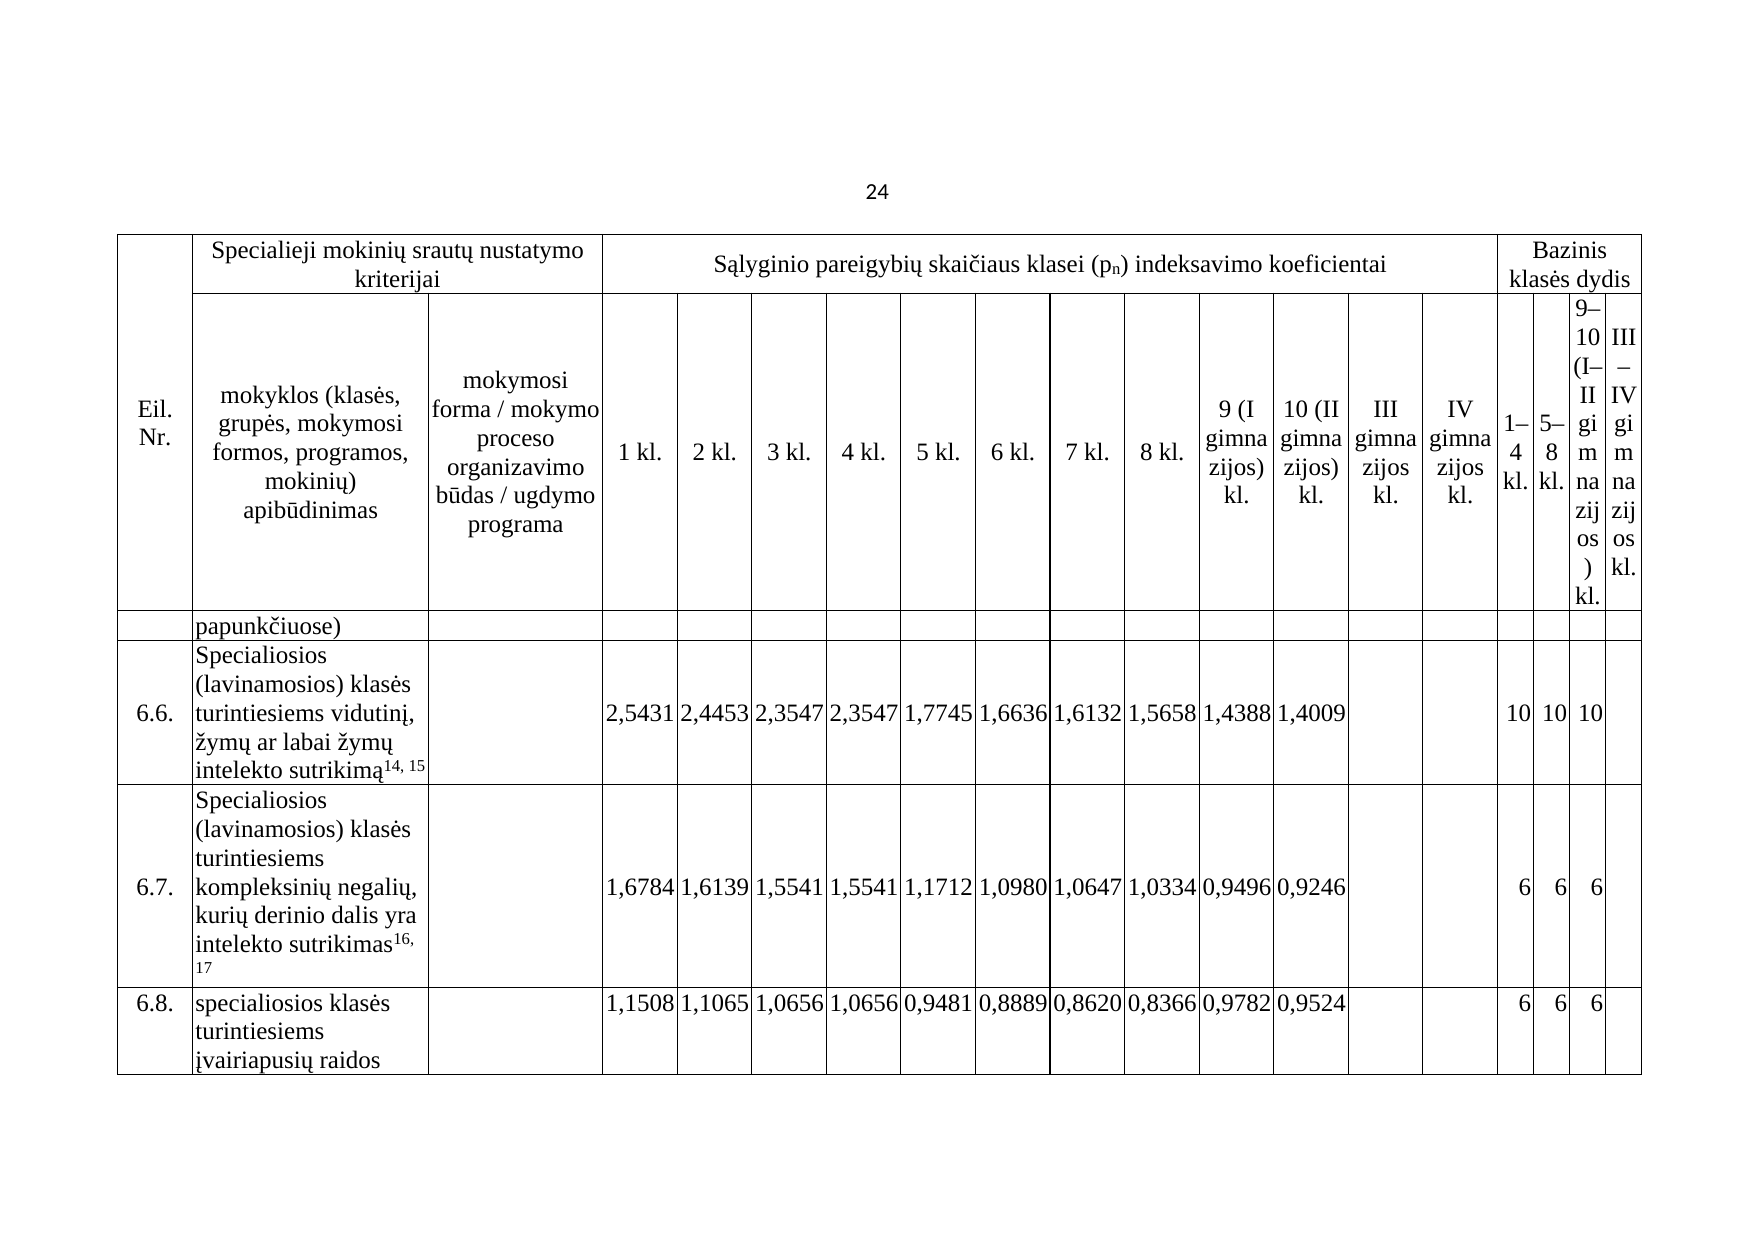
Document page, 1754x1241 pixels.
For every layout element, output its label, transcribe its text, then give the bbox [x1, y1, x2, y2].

table_cell [976, 611, 1049, 639]
table_cell 1,0647 [1051, 785, 1124, 987]
table_cell [1534, 611, 1569, 639]
table_cell 1,4009 [1274, 641, 1348, 784]
table_cell [1606, 611, 1641, 639]
table_cell 1,5658 [1125, 641, 1199, 784]
table_cell 6 [1534, 988, 1569, 1074]
table_cell 6 [1498, 988, 1533, 1074]
table_cell 6 [1570, 988, 1605, 1074]
table_cell 0,9246 [1274, 785, 1348, 987]
table_cell 2 kl. [678, 294, 751, 610]
table_cell 10 [1570, 641, 1605, 784]
table_cell [752, 611, 826, 639]
table_cell [827, 611, 900, 639]
table_cell 5–8 kl. [1534, 294, 1569, 610]
table_cell [1051, 611, 1124, 639]
table_cell 2,4453 [678, 641, 751, 784]
table_cell [1423, 611, 1497, 639]
table_cell [429, 641, 602, 784]
table_cell 9–10 (I–II gimnazijos) kl. [1570, 294, 1605, 610]
table_cell 10 [1498, 641, 1533, 784]
table_cell [1349, 641, 1422, 784]
table_cell 1,6132 [1051, 641, 1124, 784]
table_cell 8 kl. [1125, 294, 1199, 610]
table_cell [1570, 611, 1605, 639]
table_cell [678, 611, 751, 639]
table_cell 0,9481 [901, 988, 975, 1074]
table_cell 1,1712 [901, 785, 975, 987]
table_cell 1,1508 [603, 988, 677, 1074]
table_cell [1423, 785, 1497, 987]
table_cell IV gimnazijos kl. [1423, 294, 1497, 610]
table_cell Specialiosios (lavinamosios) klasės turintiesiems vidutinį, žymų ar labai žymų intelekto sutrikimą14, 15 [193, 641, 428, 784]
table_cell III–IV gimnazijos kl. [1606, 294, 1641, 610]
table_cell [1349, 611, 1422, 639]
table_cell [1200, 611, 1273, 639]
table_cell mokyklos (klasės, grupės, mokymosi formos, programos, mokinių) apibūdinimas [193, 294, 428, 610]
table_cell 1,5541 [827, 785, 900, 987]
table_cell 1,1065 [678, 988, 751, 1074]
table_header Bazinis klasės dydis [1498, 235, 1641, 292]
table_cell [1423, 641, 1497, 784]
table_cell 1,6139 [678, 785, 751, 987]
table_cell 5 kl. [901, 294, 975, 610]
table_header Specialieji mokinių srautų nustatymo kriterijai [193, 235, 602, 292]
table_cell 6.8. [118, 988, 192, 1074]
table_cell [901, 611, 975, 639]
table_cell 0,8889 [976, 988, 1049, 1074]
table_cell [1606, 988, 1641, 1074]
table_cell [1606, 641, 1641, 784]
table_cell [1423, 988, 1497, 1074]
table_cell 1,6636 [976, 641, 1049, 784]
table_cell 3 kl. [752, 294, 826, 610]
table_cell 0,8620 [1051, 988, 1124, 1074]
table_cell 10 [1534, 641, 1569, 784]
table_cell [1125, 611, 1199, 639]
table_cell 4 kl. [827, 294, 900, 610]
table_cell 2,5431 [603, 641, 677, 784]
table_cell 1,7745 [901, 641, 975, 784]
table_cell 2,3547 [752, 641, 826, 784]
table_cell [118, 611, 192, 639]
table_cell specialiosios klasės turintiesiems įvairiapusių raidos [193, 988, 428, 1074]
table_cell 6.6. [118, 641, 192, 784]
table_cell 10 (II gimnazijos) kl. [1274, 294, 1348, 610]
table_cell [1349, 785, 1422, 987]
table_cell Specialiosios (lavinamosios) klasės turintiesiems kompleksinių negalių, kurių derinio dalis yra intelekto sutrikimas16, 17 [193, 785, 428, 987]
table_cell mokymosi forma / mokymo proceso organizavimo būdas / ugdymo programa [429, 294, 602, 610]
table_cell 1,0656 [752, 988, 826, 1074]
table_cell 1,6784 [603, 785, 677, 987]
table_cell 6 [1570, 785, 1605, 987]
table_cell 1–4 kl. [1498, 294, 1533, 610]
table_cell 6 kl. [976, 294, 1049, 610]
table_cell 0,8366 [1125, 988, 1199, 1074]
table_cell 0,9782 [1200, 988, 1273, 1074]
table_cell 0,9524 [1274, 988, 1348, 1074]
table_cell 1,5541 [752, 785, 826, 987]
table_cell 9 (I gimnazijos) kl. [1200, 294, 1273, 610]
table_cell 1,0334 [1125, 785, 1199, 987]
table_cell [1349, 988, 1422, 1074]
table_cell 1,0656 [827, 988, 900, 1074]
table_cell [1274, 611, 1348, 639]
table_cell [429, 785, 602, 987]
table_cell III gimnazijos kl. [1349, 294, 1422, 610]
table_cell [429, 988, 602, 1074]
table_cell 1,4388 [1200, 641, 1273, 784]
table_cell papunkčiuose) [193, 611, 428, 639]
table_header Eil. Nr. [118, 235, 192, 610]
table_cell [429, 611, 602, 639]
table_cell [603, 611, 677, 639]
table_cell 1,0980 [976, 785, 1049, 987]
table_cell [1498, 611, 1533, 639]
table_cell 7 kl. [1051, 294, 1124, 610]
table_cell [1606, 785, 1641, 987]
table_cell 6 [1534, 785, 1569, 987]
table_header Sąlyginio pareigybių skaičiaus klasei (pn) indeksavimo koeficientai [603, 235, 1497, 292]
table_cell 2,3547 [827, 641, 900, 784]
table_cell 1 kl. [603, 294, 677, 610]
table_cell 0,9496 [1200, 785, 1273, 987]
table_cell 6.7. [118, 785, 192, 987]
table_cell 6 [1498, 785, 1533, 987]
